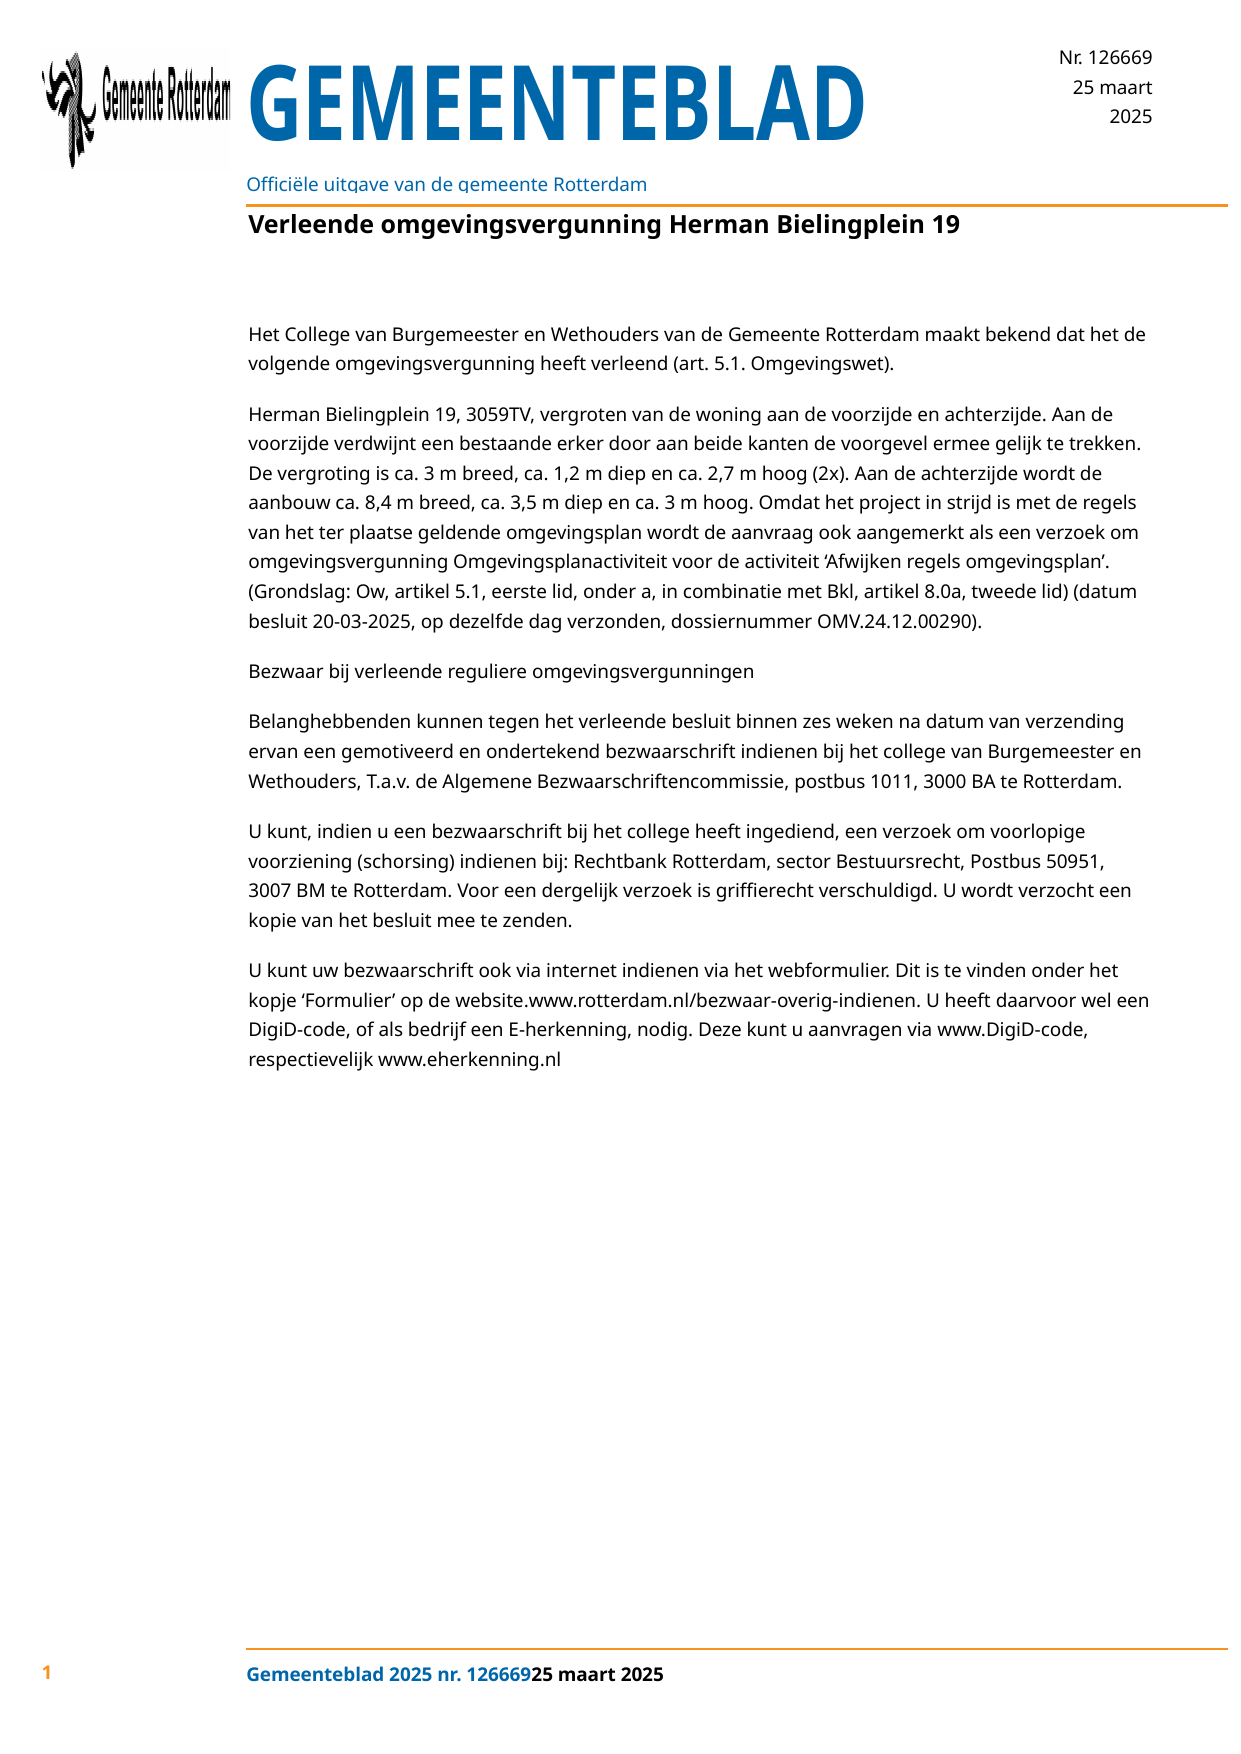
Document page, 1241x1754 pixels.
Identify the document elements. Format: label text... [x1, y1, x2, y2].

picture [41, 47, 231, 172]
text Belanghebbenden kunnen tegen het verleende besluit binnen zes weken na datum van verzending ervan een gemotiveerd en ondertekend bezwaarschrift indienen bij het college van Burgemeester en Wethouders, T.a.v. de Algemene Bezwaarschriftencommissie, postbus 1011, 3000 BA te Rotterdam. [248, 709, 1152, 793]
text U kunt, indien u een bezwaarschrift bij het college heeft ingediend, een verzoek om voorlopige voorziening (schorsing) indienen bij: Rechtbank Rotterdam, sector Bestuursrecht, Postbus 50951, 3007 BM te Rotterdam. Voor een dergelijk verzoek is griffierecht verschuldigd. U wordt verzocht een kopie van het besluit mee te zenden. [248, 818, 1152, 933]
text Verleende omgevingsvergunning Herman Bielingplein 19 [248, 207, 1152, 241]
text Het College van Burgemeester en Wethouders van de Gemeente Rotterdam maakt bekend dat het de volgende omgevingsvergunning heeft verleend (art. 5.1. Omgevingswet). [248, 321, 1152, 376]
text Herman Bielingplein 19, 3059TV, vergroten van de woning aan de voorzijde en achterzijde. Aan de voorzijde verdwijnt een bestaande erker door aan beide kanten de voorgevel ermee gelijk te trekken. De vergroting is ca. 3 m breed, ca. 1,2 m diep en ca. 2,7 m hoog (2x). Aan de achterzijde wordt de aanbouw ca. 8,4 m breed, ca. 3,5 m diep en ca. 3 m hoog. Omdat het project in strijd is met de regels van het ter plaatse geldende omgevingsplan wordt de aanvraag ook aangemerkt als een verzoek om omgevingsvergunning Omgevingsplanactiviteit voor de activiteit ‘Afwijken regels omgevingsplan’. (Grondslag: Ow, artikel 5.1, eerste lid, onder a, in combinatie met Bkl, artikel 8.0a, tweede lid) (datum besluit 20-03-2025, op dezelfde dag verzonden, dossiernummer OMV.24.12.00290). [248, 401, 1152, 633]
text U kunt uw bezwaarschrift ook via internet indienen via het webformulier. Dit is te vinden onder het kopje ‘Formulier’ op de website.www.rotterdam.nl/bezwaar-overig-indienen. U heeft daarvoor wel een DigiD-code, of als bedrijf een E-herkenning, nodig. Deze kunt u aanvragen via www.DigiD-code, respectievelijk www.eherkenning.nl [248, 957, 1152, 1072]
text Bezwaar bij verleende reguliere omgevingsvergunningen [248, 658, 1152, 684]
